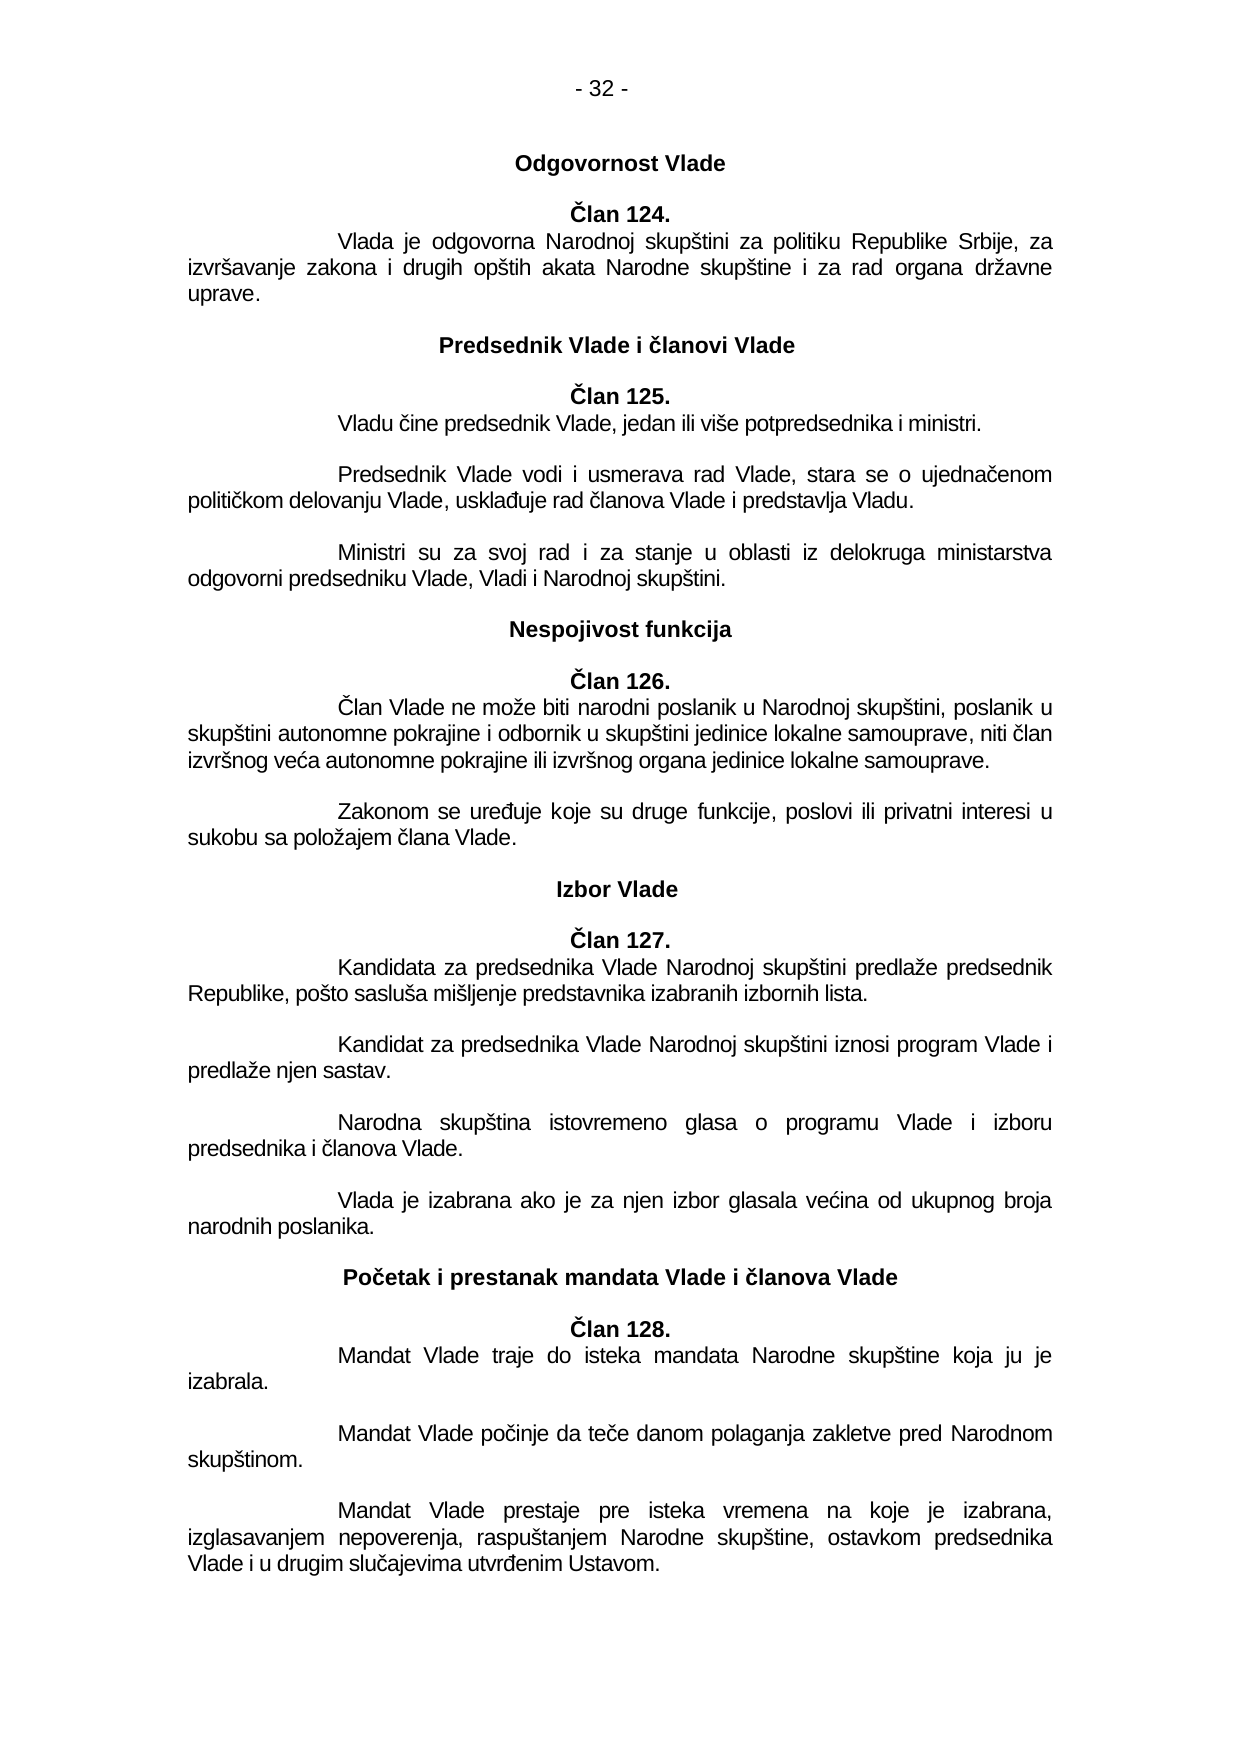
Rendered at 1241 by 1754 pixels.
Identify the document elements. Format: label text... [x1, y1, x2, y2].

text Član 126. [262, 668, 978, 694]
text Predsednik Vlade vodi i usmerava rad Vlade, stara se o ujednačenom političkom delovanju Vlade, usklađuje rad članova Vlade i predstavlja Vladu. [187, 461, 1053, 513]
text Vladu čine predsednik Vlade, jedan ili više potpredsednika i ministri. [187, 409, 1053, 436]
text Predsednik Vlade i članovi Vlade [262, 332, 978, 358]
text Član 125. [262, 383, 978, 409]
text Odgovornost Vlade [262, 150, 978, 176]
text Član Vlade ne može biti narodni poslanik u Narodnoj skupštini, poslanik u skupštini autonomne pokrajine i odbornik u skupštini jedinice lokalne samouprave, niti član izvršnog veća autonomne pokrajine ili izvršnog organa jedinice lokalne samouprave. [187, 694, 1053, 773]
text Kandidata za predsednika Vlade Narodnoj skupštini predlaže predsednik Republike, pošto sasluša mišljenje predstavnika izabranih izbornih lista. [187, 953, 1053, 1006]
text Vlada je odgovorna Narodnoj skupštini za politiku Republike Srbije, za izvršavanje zakona i drugih opštih akata Narodne skupštine i za rad organa državne uprave. [187, 228, 1053, 307]
text Mandat Vlade počinje da teče danom polaganja zakletve pred Narodnom skupštinom. [187, 1420, 1053, 1472]
text Mandat Vlade traje do isteka mandata Narodne skupštine koja ju je izabrala. [187, 1342, 1053, 1395]
text Vlada je izabrana ako je za njen izbor glasala većina od ukupnog broja narodnih poslanika. [187, 1187, 1053, 1239]
text Član 128. [262, 1316, 978, 1342]
text Narodna skupština istovremeno glasa o programu Vlade i izboru predsednika i članova Vlade. [187, 1109, 1053, 1162]
text Član 124. [262, 201, 978, 228]
text Mandat Vlade prestaje pre isteka vremena na koje je izabrana, izglasavanjem nepoverenja, raspuštanjem Narodne skupštine, ostavkom predsednika Vlade i u drugim slučajevima utvrđenim Ustavom. [187, 1497, 1053, 1576]
text Početak i prestanak mandata Vlade i članova Vlade [262, 1264, 978, 1291]
text Zakonom se uređuje koje su druge funkcije, poslovi ili privatni interesi u sukobu sa položajem člana Vlade. [187, 798, 1053, 851]
text Član 127. [262, 927, 978, 953]
text Nespojivost funkcija [262, 616, 978, 643]
text Kandidat za predsednika Vlade Narodnoj skupštini iznosi program Vlade i predlaže njen sastav. [187, 1031, 1053, 1084]
text Ministri su za svoj rad i za stanje u oblasti iz delokruga ministarstva odgovorni predsedniku Vlade, Vladi i Narodnoj skupštini. [187, 538, 1053, 591]
text Izbor Vlade [262, 876, 978, 902]
